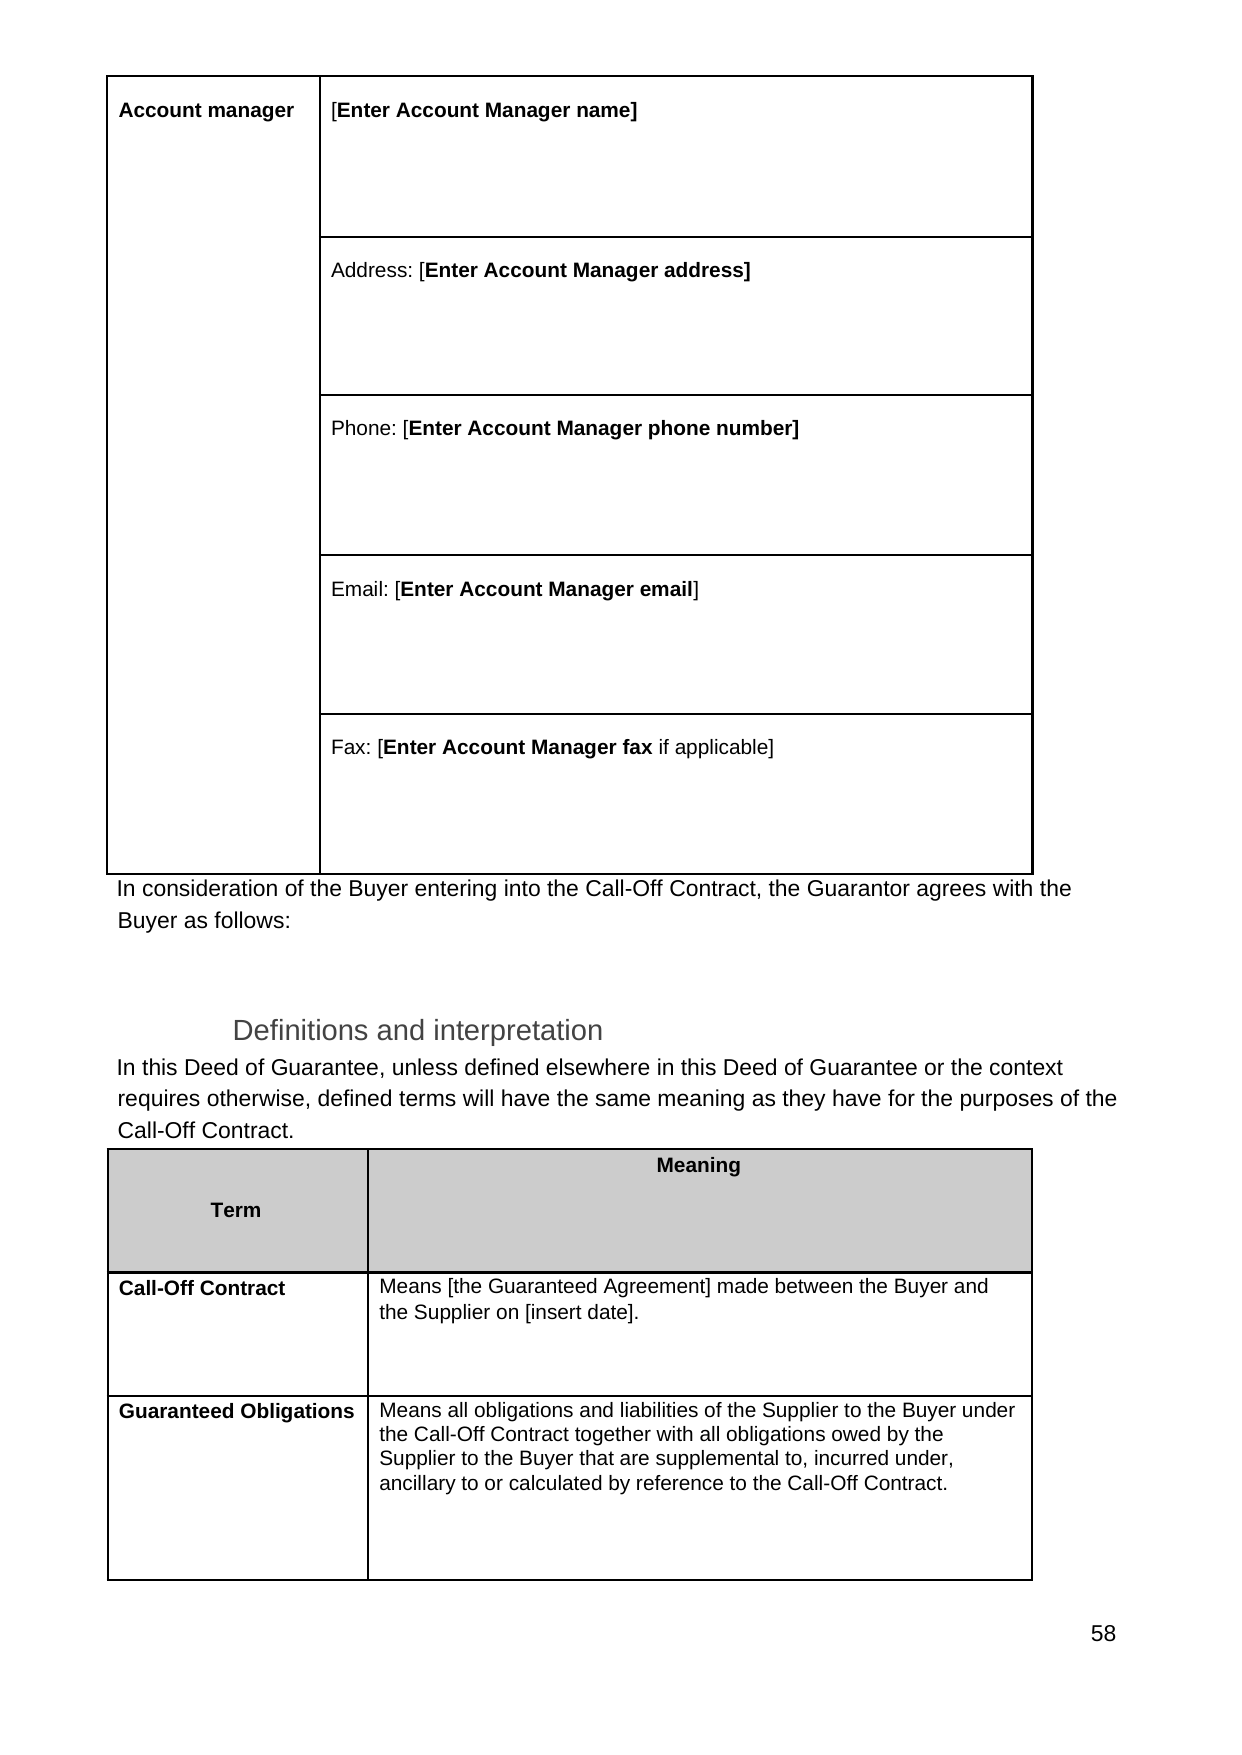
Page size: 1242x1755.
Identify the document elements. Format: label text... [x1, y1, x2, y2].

text In this Deed of Guarantee, unless defined elsewhere in this Deed of Guarantee or the context requires otherwise, defined terms will have the same meaning as they have for the purposes of the Call-Off Contract. [116, 1053, 1121, 1143]
text In consideration of the Buyer entering into the Call-Off Contract, the Guarantor agrees with the Buyer as follows: [116, 875, 1121, 933]
table_cell [Enter Account Manager name] [321, 77, 1031, 236]
table_cell Phone: [Enter Account Manager phone number] [321, 396, 1031, 554]
table_header [109, 1150, 367, 1194]
table_cell Term [109, 1194, 367, 1271]
table_cell Account manager [108, 77, 319, 873]
table_header Meaning [369, 1150, 1031, 1271]
table_cell Email: [Enter Account Manager email] [321, 556, 1031, 713]
table_cell Guaranteed Obligations [109, 1397, 367, 1579]
table_cell Means all obligations and liabilities of the Supplier to the Buyer under the Call-Off Contract together with all obligations owed by the Supplier to the Buyer that are supplemental to, incurred under, ancillary to or calculated by reference to the Call-Off Contract. [369, 1397, 1031, 1579]
subtitle Definitions and interpretation [116, 1013, 1122, 1047]
table_cell Fax: [Enter Account Manager fax if applicable] [321, 715, 1031, 873]
table_cell Means [the Guaranteed Agreement] made between the Buyer and the Supplier on [insert date]. [369, 1274, 1031, 1395]
table_cell Address: [Enter Account Manager address] [321, 238, 1031, 394]
table_cell Call-Off Contract [109, 1274, 367, 1395]
